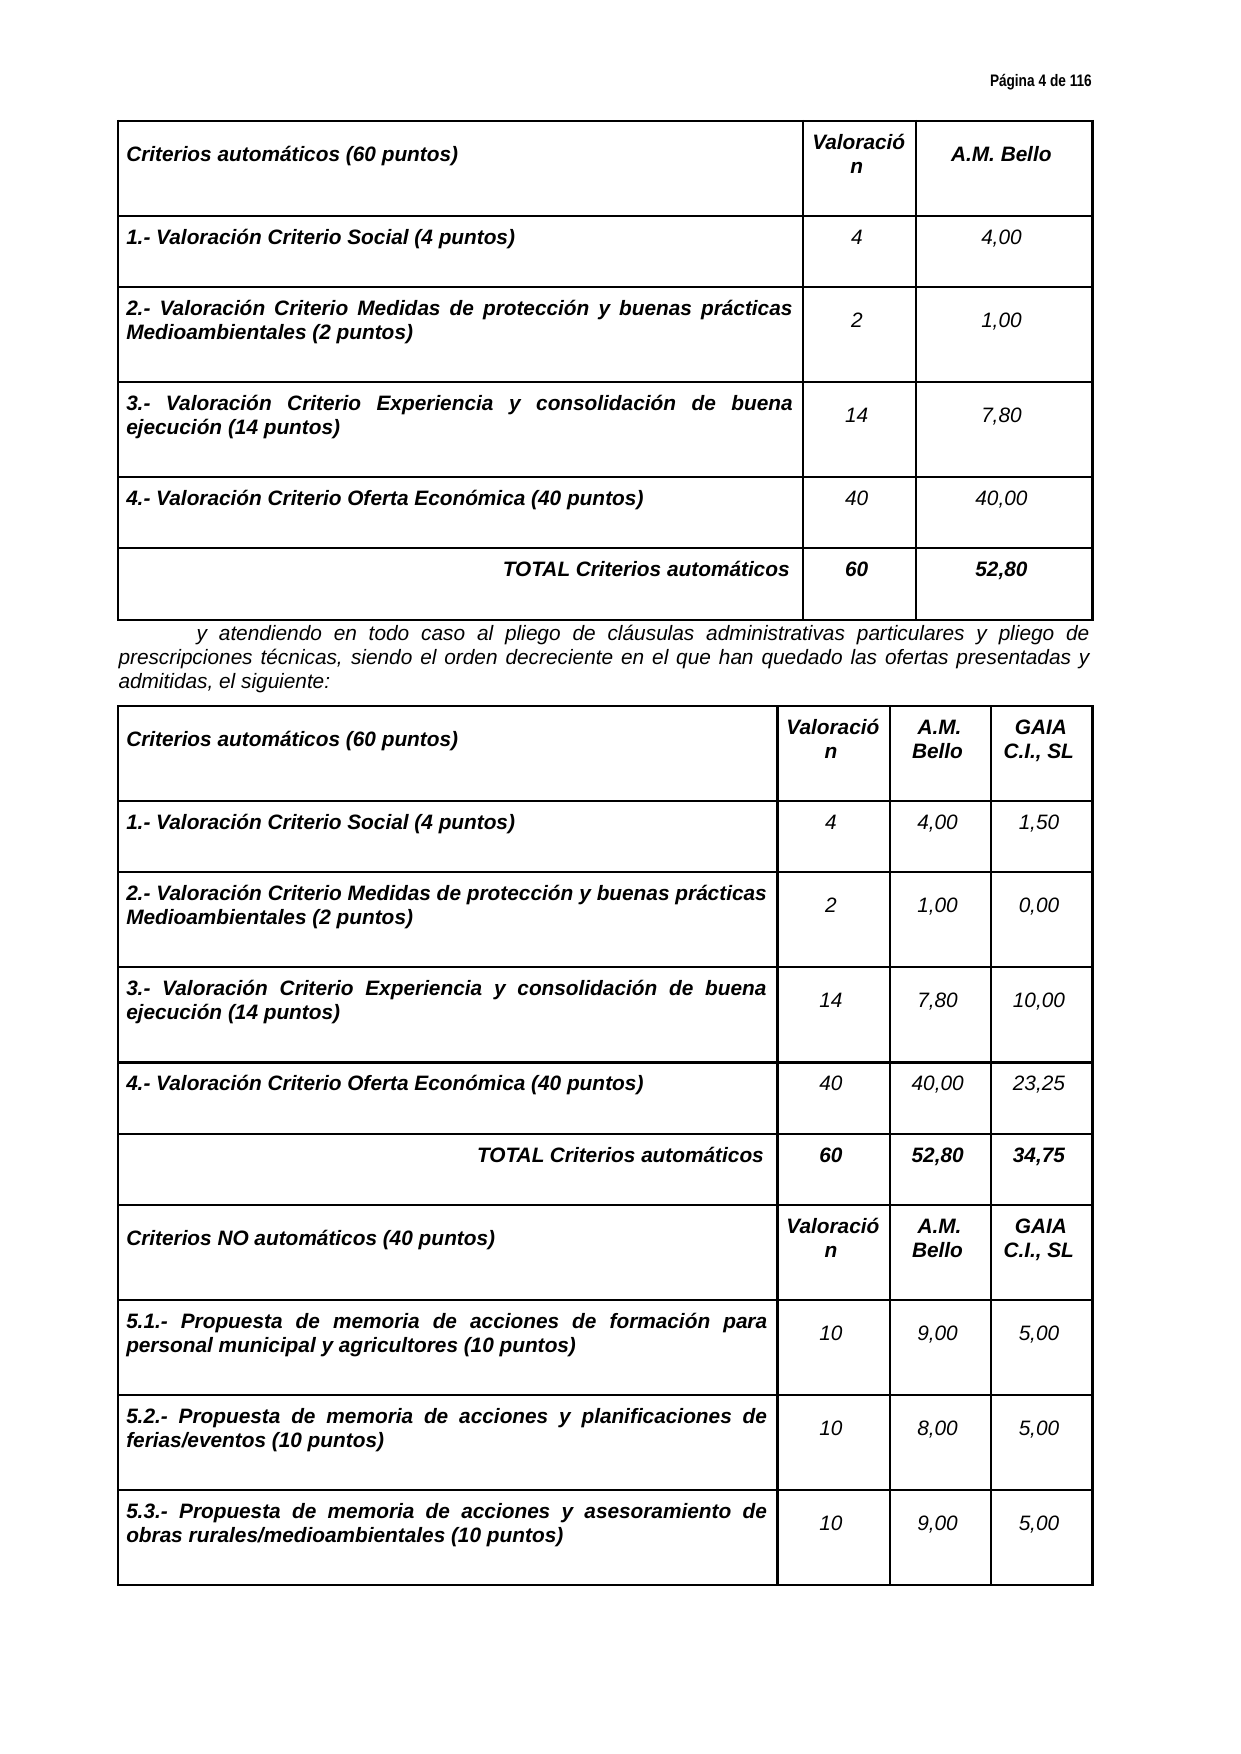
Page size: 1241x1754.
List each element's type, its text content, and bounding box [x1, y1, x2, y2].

table_cell 4.- Valoración Criterio Oferta Económica (40 puntos) [119, 1064, 776, 1132]
table_cell 3.- Valoración Criterio Experiencia y consolidación de buena ejecución (14 puntos) [119, 968, 776, 1061]
table_cell 4 [804, 217, 915, 286]
table_cell GAIA C.I., SL [992, 1206, 1091, 1299]
table_cell 2 [779, 873, 889, 966]
table_cell Valoración [779, 1206, 889, 1299]
table_cell 4.- Valoración Criterio Oferta Económica (40 puntos) [119, 478, 802, 547]
table_header Valoración [779, 707, 889, 800]
table_cell 34,75 [992, 1135, 1091, 1204]
table_cell 52,80 [917, 549, 1091, 618]
table_cell 2.- Valoración Criterio Medidas de protección y buenas prácticas Medioambientales (2 puntos) [119, 873, 776, 966]
table_cell 2 [804, 288, 915, 381]
table_cell 5.1.- Propuesta de memoria de acciones de formación para personal municipal y agricultores (10 puntos) [119, 1301, 776, 1394]
text y atendiendo en todo caso al pliego de cláusulas administrativas particulares y pliego de prescripciones técnicas, siendo el orden decreciente en el que han quedado las ofertas presentadas y admitidas, el siguiente: [118, 621, 1092, 692]
table_cell Criterios NO automáticos (40 puntos) [119, 1206, 776, 1299]
table_cell 1.- Valoración Criterio Social (4 puntos) [119, 802, 776, 871]
table_cell 3.- Valoración Criterio Experiencia y consolidación de buena ejecución (14 puntos) [119, 383, 802, 476]
table_cell 60 [804, 549, 915, 618]
table_cell 5.2.- Propuesta de memoria de acciones y planificaciones de ferias/eventos (10 puntos) [119, 1396, 776, 1489]
table_cell 0,00 [992, 873, 1091, 966]
table_cell 1,00 [891, 873, 990, 966]
table_cell 1,50 [992, 802, 1091, 871]
table_cell 2.- Valoración Criterio Medidas de protección y buenas prácticas Medioambientales (2 puntos) [119, 288, 802, 381]
table_cell 5.3.- Propuesta de memoria de acciones y asesoramiento de obras rurales/medioambientales (10 puntos) [119, 1491, 776, 1584]
table_cell A.M. Bello [891, 1206, 990, 1299]
table_cell 9,00 [891, 1301, 990, 1394]
table_cell 23,25 [992, 1064, 1091, 1132]
table_cell 10 [779, 1491, 889, 1584]
table_cell 4,00 [917, 217, 1091, 286]
table_cell 60 [779, 1135, 889, 1204]
table_cell 4 [779, 802, 889, 871]
table_cell 7,80 [917, 383, 1091, 476]
table_header A.M. Bello [891, 707, 990, 800]
table_cell 40,00 [891, 1064, 990, 1132]
table_cell 40,00 [917, 478, 1091, 547]
table_header GAIA C.I., SL [992, 707, 1091, 800]
table_cell 40 [804, 478, 915, 547]
table_cell 40 [779, 1064, 889, 1132]
table_cell 10 [779, 1396, 889, 1489]
table_cell 7,80 [891, 968, 990, 1061]
table_cell 52,80 [891, 1135, 990, 1204]
table_header Valoración [804, 122, 915, 215]
table_cell 14 [804, 383, 915, 476]
table_cell 1,00 [917, 288, 1091, 381]
table_header Criterios automáticos (60 puntos) [119, 122, 802, 215]
table_cell 10,00 [992, 968, 1091, 1061]
table_cell 9,00 [891, 1491, 990, 1584]
table_cell TOTAL Criterios automáticos [119, 549, 802, 618]
table_header Criterios automáticos (60 puntos) [119, 707, 776, 800]
table_cell 5,00 [992, 1396, 1091, 1489]
table_cell 1.- Valoración Criterio Social (4 puntos) [119, 217, 802, 286]
table_cell 14 [779, 968, 889, 1061]
table_cell 4,00 [891, 802, 990, 871]
table_cell 5,00 [992, 1491, 1091, 1584]
table_cell 5,00 [992, 1301, 1091, 1394]
table_cell 10 [779, 1301, 889, 1394]
table_cell 8,00 [891, 1396, 990, 1489]
table_cell TOTAL Criterios automáticos [119, 1135, 776, 1204]
table_header A.M. Bello [917, 122, 1091, 215]
